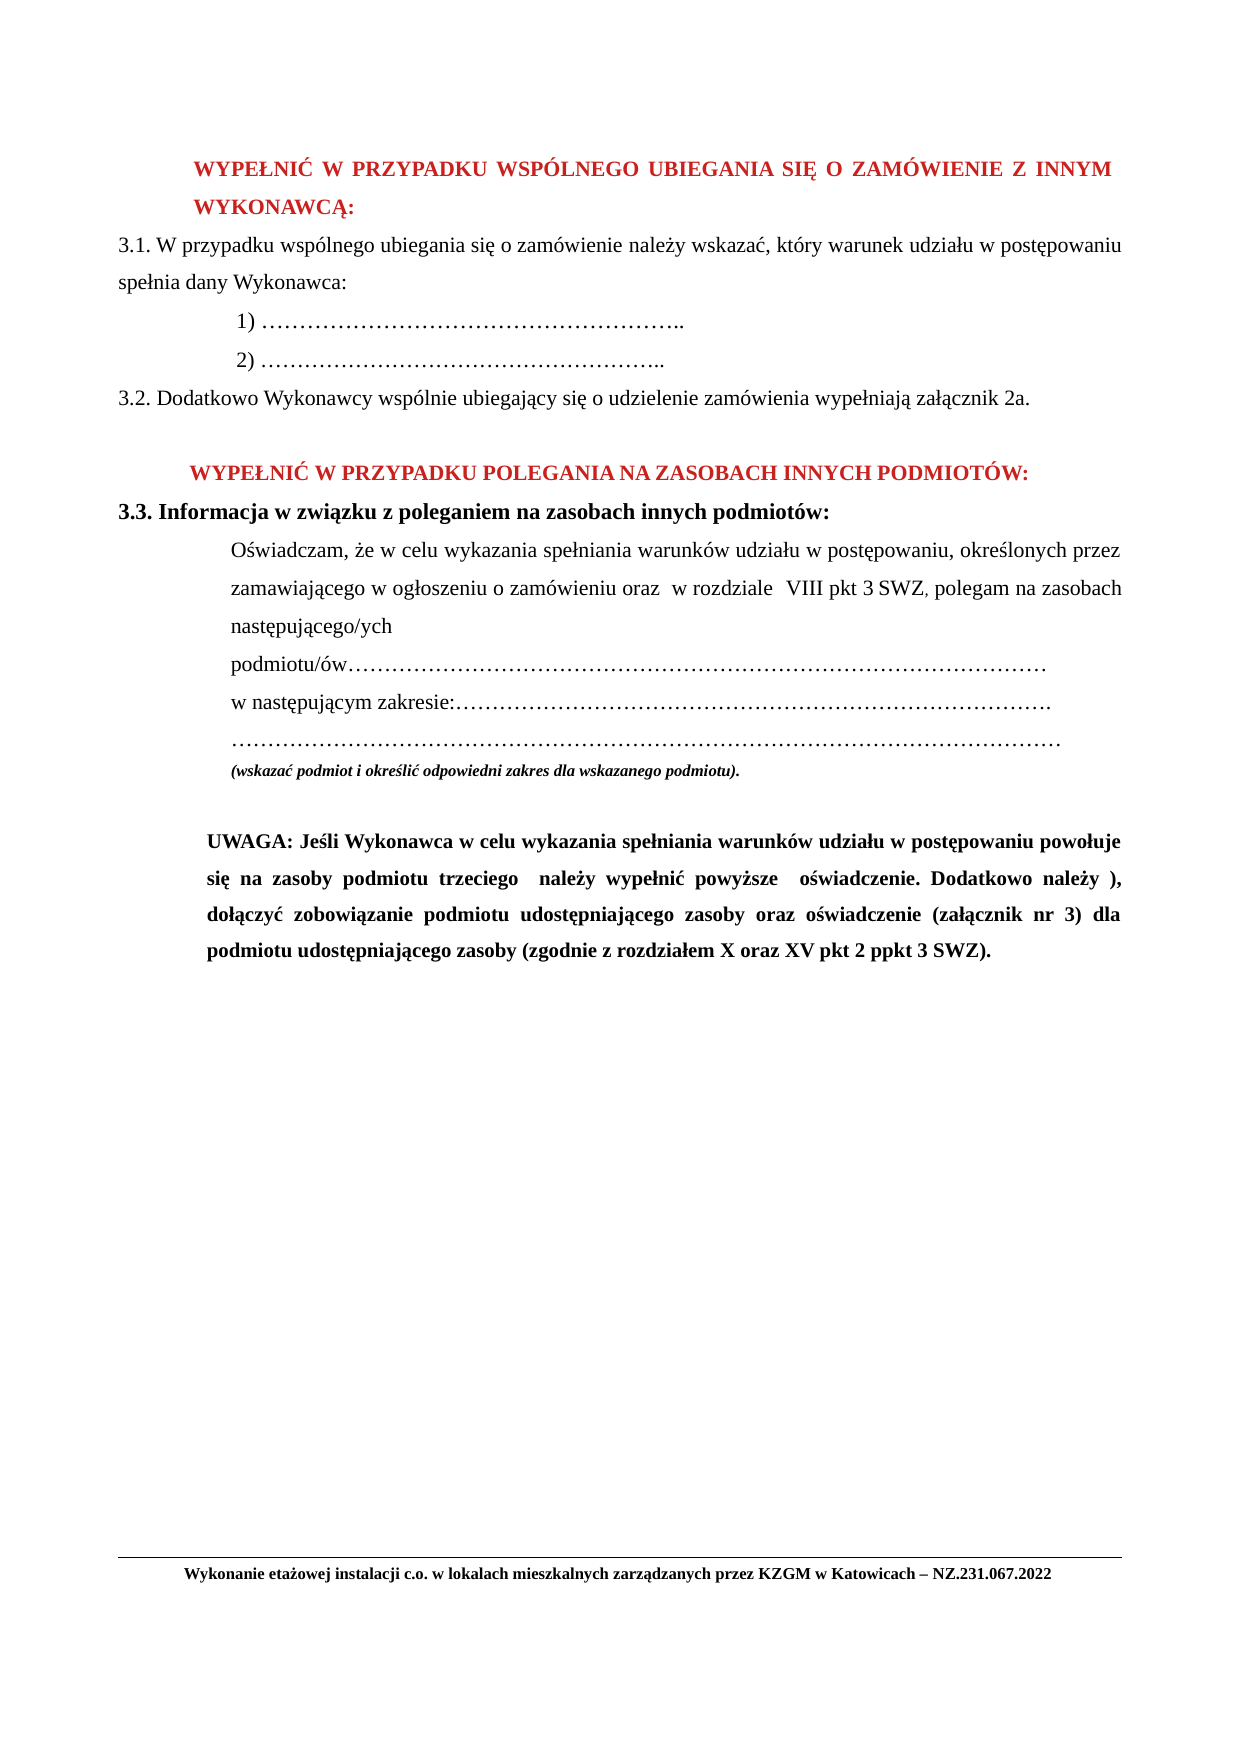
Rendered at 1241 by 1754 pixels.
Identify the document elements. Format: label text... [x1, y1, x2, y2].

list 1) ……………………………………………….. [201, 307, 1122, 333]
list w następującym zakresie:………………………………………………………………………. ……………………………………………………………………………………………………(wskazać podmiot i określić odpowiedni zakres dla wskazanego podmiotu). [193, 689, 1122, 780]
text WYPEŁNIĆ W PRZYPADKU POLEGANIA NA ZASOBACH INNYCH PODMIOTÓW: [6, 460, 1122, 485]
list 3.1. W przypadku wspólnego ubiegania się o zamówienie należy wskazać, który warunek udziału w postępowaniu spełnia dany Wykonawca: [118, 232, 1122, 294]
list 3.3. Informacja w związku z poleganiem na zasobach innych podmiotów: [118, 498, 1122, 524]
list WYPEŁNIĆ W PRZYPADKU WSPÓLNEGO UBIEGANIA SIĘ O ZAMÓWIENIE Z INNYM WYKONAWCĄ: [0, 156, 1122, 219]
text Wykonanie etażowej instalacji c.o. w lokalach mieszkalnych zarządzanych przez KZGM w Katowicach – NZ.231.067.2022 [118, 1558, 1122, 1584]
list Oświadczam, że w celu wykazania spełniania warunków udziału w postępowaniu, określonych przez zamawiającego w ogłoszeniu o zamówieniu oraz w rozdziale VIII pkt 3 SWZ, polegam na zasobach następującego/ych podmiotu/ów…………………………………………………………………………………… [193, 537, 1122, 676]
list 3.2. Dodatkowo Wykonawcy wspólnie ubiegający się o udzielenie zamówienia wypełniają załącznik 2a. [118, 384, 1122, 410]
list UWAGA: Jeśli Wykonawca w celu wykazania spełniania warunków udziału w postępowaniu powołuje się na zasoby podmiotu trzeciego należy wypełnić powyższe oświadczenie. Dodatkowo należy ), dołączyć zobowiązanie podmiotu udostępniającego zasoby oraz oświadczenie (załącznik nr 3) dla podmiotu udostępniającego zasoby (zgodnie z rozdziałem X oraz XV pkt 2 ppkt 3 SWZ). [207, 829, 1122, 962]
list 2) ……………………………………………….. [201, 347, 1122, 372]
